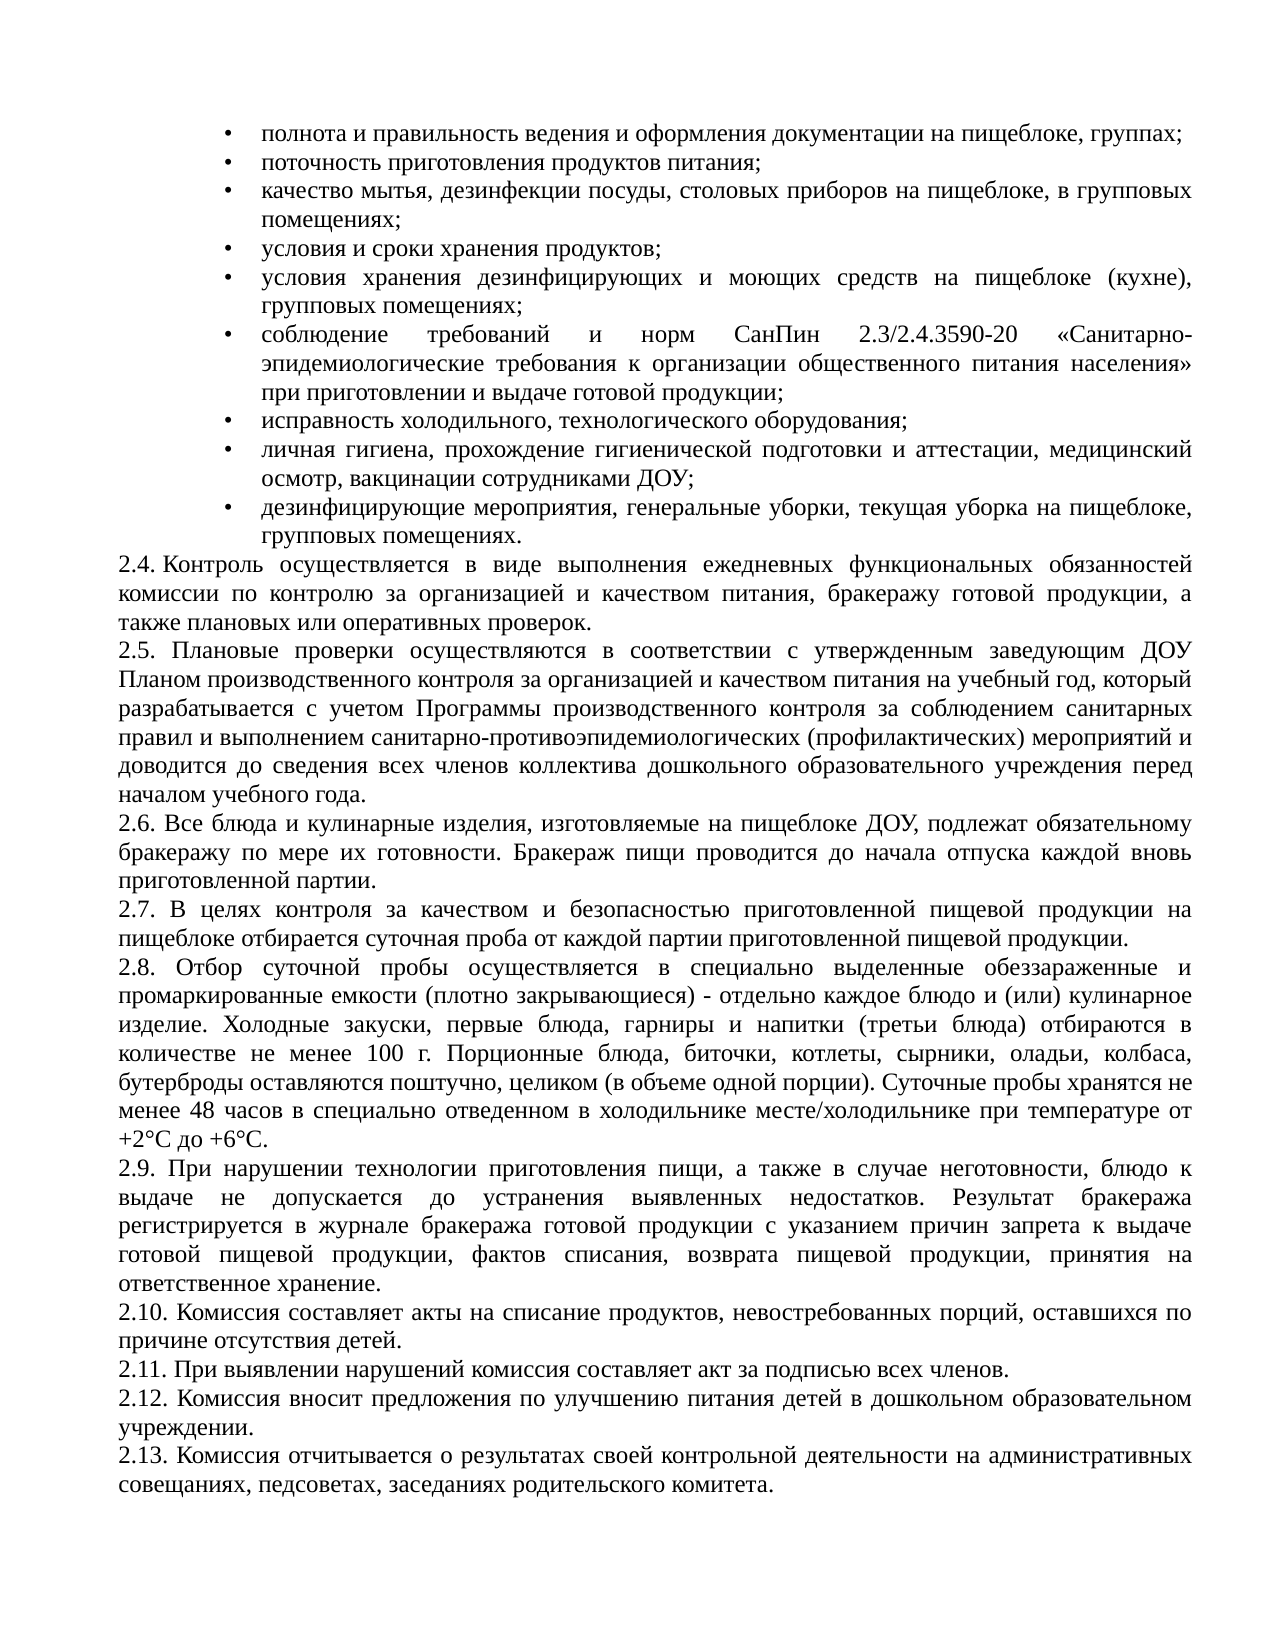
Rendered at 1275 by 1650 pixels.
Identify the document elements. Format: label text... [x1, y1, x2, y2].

list личная гигиена, прохождение гигиенической подготовки и аттестации, медицинский осмотр, вакцинации сотрудниками ДОУ; [223, 434, 1193, 492]
text 2.5. Плановые проверки осуществляются в соответствии с утвержденным заведующим ДОУ Планом производственного контроля за организацией и качеством питания на учебный год, который разрабатыва­ется с учетом Программы производственного контроля за соблюдением санитарных правил и выполнением санитарно-противоэпидемиологических (профилактических) мероприятий и доводится до сведения всех членов коллектива дошкольного образовательного учреждения перед началом учебного года. [118, 636, 1193, 808]
text 2.11. При выявлении нарушений комиссия составляет акт за подписью всех членов. [118, 1354, 1193, 1383]
list качество мытья, дезинфекции посуды, столовых приборов на пищеблоке, в групповых помещениях; [223, 176, 1193, 233]
list поточность приготовления продуктов питания; [223, 147, 1193, 176]
text 2.12. Комиссия вносит предложения по улучшению питания детей в дошкольном образовательном учреждении. [118, 1383, 1193, 1441]
list соблюдение требований и норм СанПин 2.3/2.4.3590-20 «Санитарно- эпидемиологические требования к организации общественного питания населения» при приготовлении и выдаче готовой продукции; [223, 319, 1193, 406]
list полнота и правильность ведения и оформления документации на пищеблоке, группах; [223, 118, 1193, 147]
list условия хранения дезинфицирующих и моющих средств на пищеблоке (кухне), групповых помещениях; [223, 262, 1193, 319]
list условия и сроки хранения продуктов; [223, 233, 1193, 262]
list дезинфицирующие мероприятия, генеральные уборки, текущая уборка на пищеблоке, групповых помещениях. [223, 492, 1193, 549]
text 2.7. В целях контроля за качеством и безопасностью приготовленной пищевой продукции на пищеблоке отбирается суточная проба от каждой партии приготовленной пищевой продукции. [118, 894, 1193, 952]
text 2.13. Комиссия отчитывается о результатах своей контрольной деятельности на административных совещаниях, педсоветах, заседаниях родительского комитета. [118, 1441, 1193, 1498]
text 2.10. Комиссия составляет акты на списание продуктов, невостребованных порций, оставшихся по причине отсутствия детей. [118, 1297, 1193, 1354]
text 2.6. Все блюда и кулинарные изделия, изготовляемые на пищеблоке ДОУ, подлежат обязательному бракеражу по мере их готовности. Бракераж пищи проводится до начала отпуска каждой вновь приготовленной партии. [118, 808, 1193, 894]
subtitle 2.9. При нарушении технологии приготовления пищи, а также в случае неготовности, блюдо к выдаче не допускается до устранения выявленных недостатков. Результат бракеража регистрируется в журнале бракеража готовой продукции с указанием причин запрета к выдаче готовой пищевой продукции, фактов списания, возврата пищевой продукции, принятия на ответственное хранение. [118, 1153, 1193, 1297]
list Контроль осуществляется в виде выполнения ежедневных функциональных обязанностей комиссии по контролю за организацией и качеством питания, бракеражу готовой продукции, а также плановых или оперативных проверок. [118, 549, 1193, 636]
list исправность холодильного, технологического оборудования; [223, 406, 1193, 434]
text 2.8. Отбор суточной пробы осуществляется в специально выделенные обеззараженные и промаркированные емкости (плотно закрывающиеся) - отдельно каждое блюдо и (или) кулинарное изделие. Холодные закуски, первые блюда, гарниры и напитки (третьи блюда) отбираются в количестве не менее 100 г. Порционные блюда, биточки, котлеты, сырники, оладьи, колбаса, бутерброды оставляются поштучно, целиком (в объеме одной порции). Суточные пробы хранятся не менее 48 часов в специально отведенном в холодильнике месте/холодильнике при температуре от +2°С до +6°С. [118, 952, 1193, 1153]
